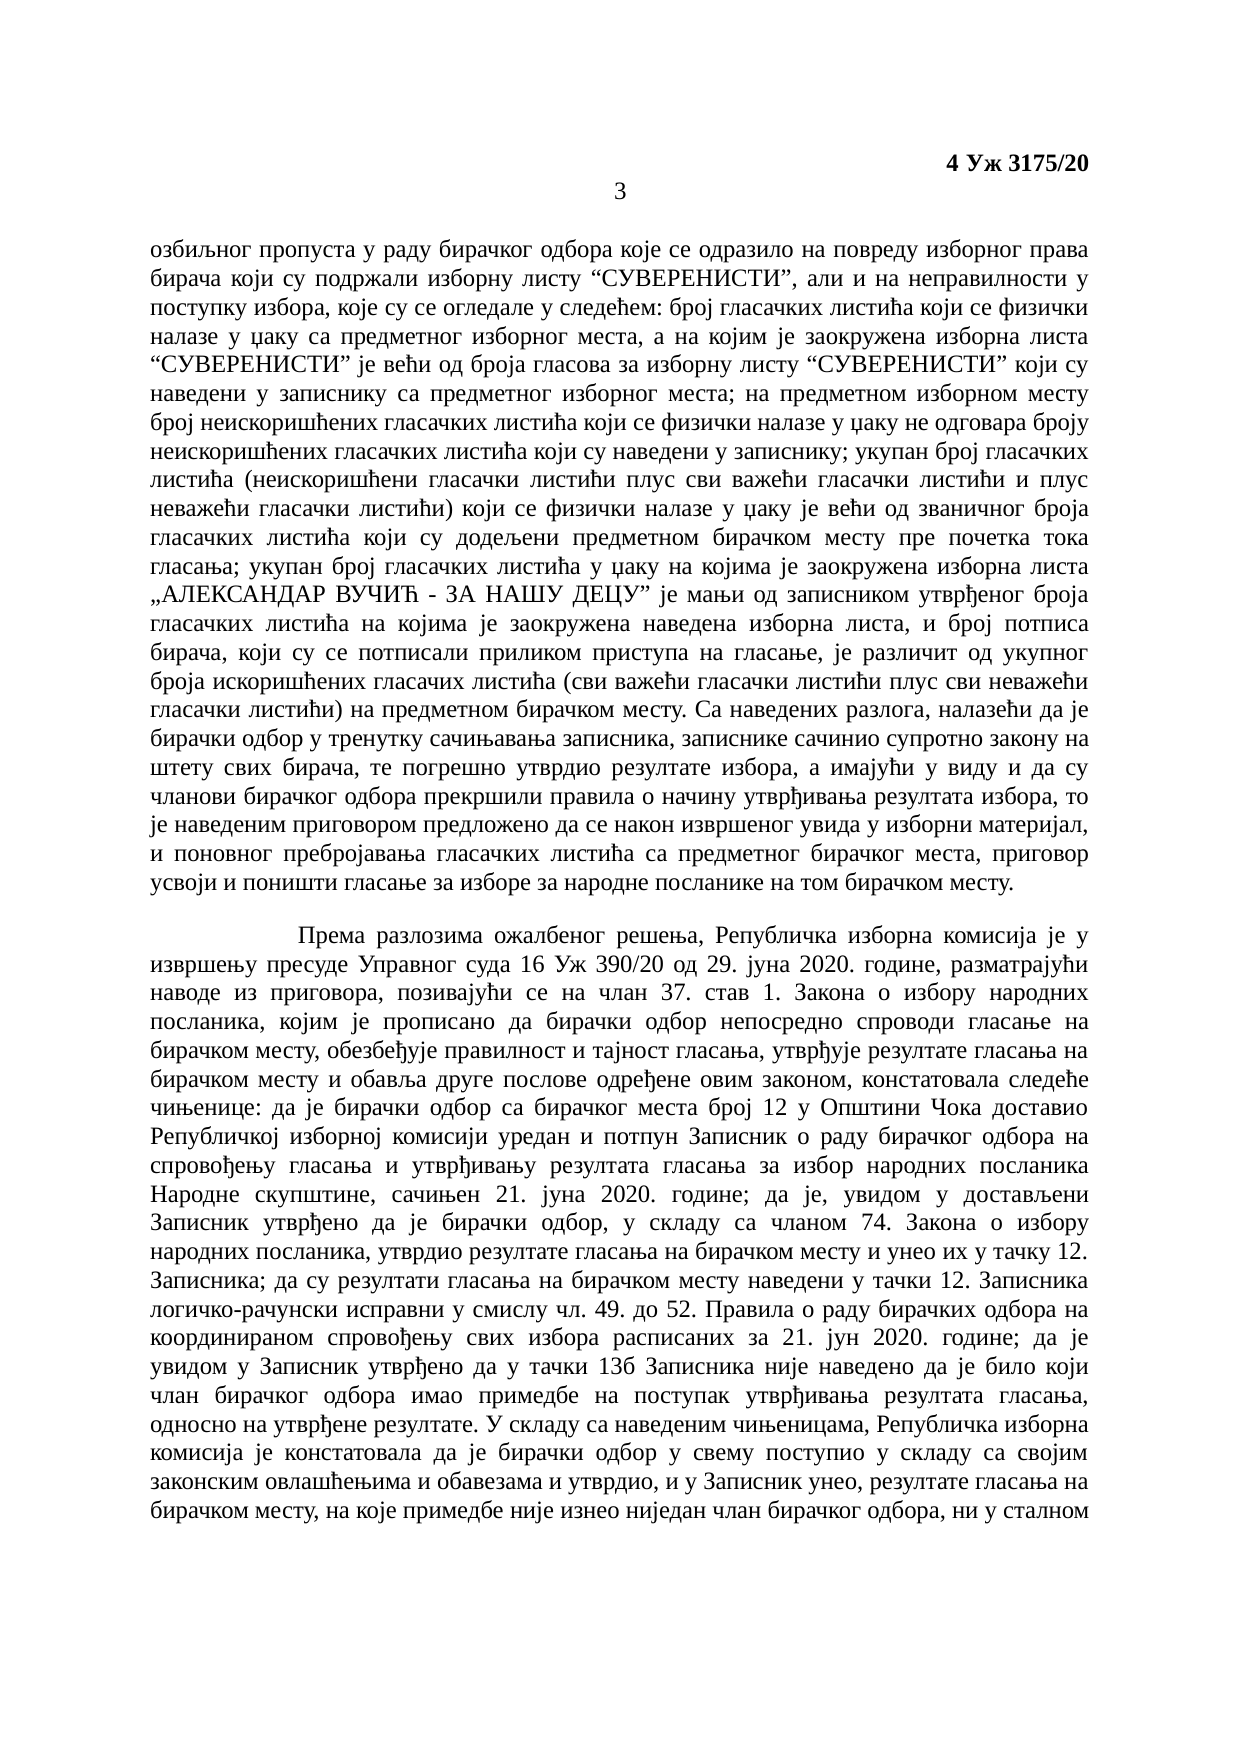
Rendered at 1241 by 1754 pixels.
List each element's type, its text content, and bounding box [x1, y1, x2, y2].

text Према разлозима ожалбеног решења, Републичка изборна комисија је у извршењу пресуде Управног суда 16 Уж 390/20 од 29. јуна 2020. године, разматрајући наводе из приговора, позивајући се на члан 37. став 1. Закона о избору народних посланика, којим је прописано да бирачки одбор непосредно спроводи гласање на бирачком месту, обезбеђује правилност и тајност гласања, утврђује резултате гласања на бирачком месту и обавља друге послове одређене овим законом, констатовала следеће чињенице: да је бирачки одбор са бирачког места број 12 у Општини Чока доставио Републичкој изборној комисији уредан и потпун Записник о раду бирачког одбора на спровођењу гласања и утврђивању резултата гласања за избор народних посланика Народне скупштине, сачињен 21. јуна 2020. године; да је, увидом у достављени Записник утврђено да је бирачки одбор, у складу са чланом 74. Закона о избору народних посланика, утврдио резултате гласања на бирачком месту и унео их у тачку 12. Записника; да су резултати гласања на бирачком месту наведени у тачки 12. Записника логичко-рачунски исправни у смислу чл. 49. до 52. Правила о раду бирачких одбора на координираном спровођењу свих избора расписаних за 21. јун 2020. године; да је увидом у Записник утврђено да у тачки 13б Записника није наведено да је било који члан бирачког одбора имао примедбе на поступак утврђивања резултата гласања, односно на утврђене резултате. У складу са наведеним чињеницама, Републичка изборна комисија је констатовала да је бирачки одбор у свему поступио у складу са својим законским овлашћењима и обавезама и утврдио, и у Записник унео, резултате гласања на бирачком месту, на које примедбе није изнео ниједан члан бирачког одбора, ни у сталном [150, 920, 1090, 1524]
text озбиљног пропуста у раду бирачког одбора које се одразило на повреду изборног права бирача који су подржали изборну листу “СУВЕРЕНИСТИ”, али и на неправилности у поступку избора, које су се огледале у следећем: број гласачких листића који се физички налазе у џаку са предметног изборног места, а на којим је заокружена изборна листа “СУВЕРЕНИСТИ” је већи од броја гласова за изборну листу “СУВЕРЕНИСТИ” који су наведени у записнику са предметног изборног места; на предметном изборном месту број неискоришћених гласачких листића који се физички налазе у џаку не одговара броју неискоришћених гласачких листића који су наведени у записнику; укупан број гласачких листића (неискоришћени гласачки листићи плус сви важећи гласачки листићи и плус неважећи гласачки листићи) који се физички налазе у џаку је већи од званичног броја гласачких листића који су додељени предметном бирачком месту пре почетка тока гласања; укупан број гласачких листића у џаку на којима је заокружена изборна листа „АЛЕКСАНДАР ВУЧИЋ - ЗА НАШУ ДЕЦУ” је мањи од записником утврђеног броја гласачких листића на којима је заокружена наведена изборна листа, и број потписа бирача, који су се потписали приликом приступа на гласање, је различит од укупног броја искоришћених гласачих листића (сви важећи гласачки листићи плус сви неважећи гласачки листићи) на предметном бирачком месту. Са наведених разлога, налазећи да је бирачки одбор у тренутку сачињавања записника, записнике сачинио супротно закону на штету свих бирача, те погрешно утврдио резултате избора, а имајући у виду и да су чланови бирачког одбора прекршили правила о начину утврђивања резултата избора, то је наведеним приговором предложено да се након извршеног увида у изборни материјал, и поновног пребројавања гласачких листића са предметног бирачког места, приговор усвоји и поништи гласање за изборе за народне посланике на том бирачком месту. [150, 234, 1090, 896]
